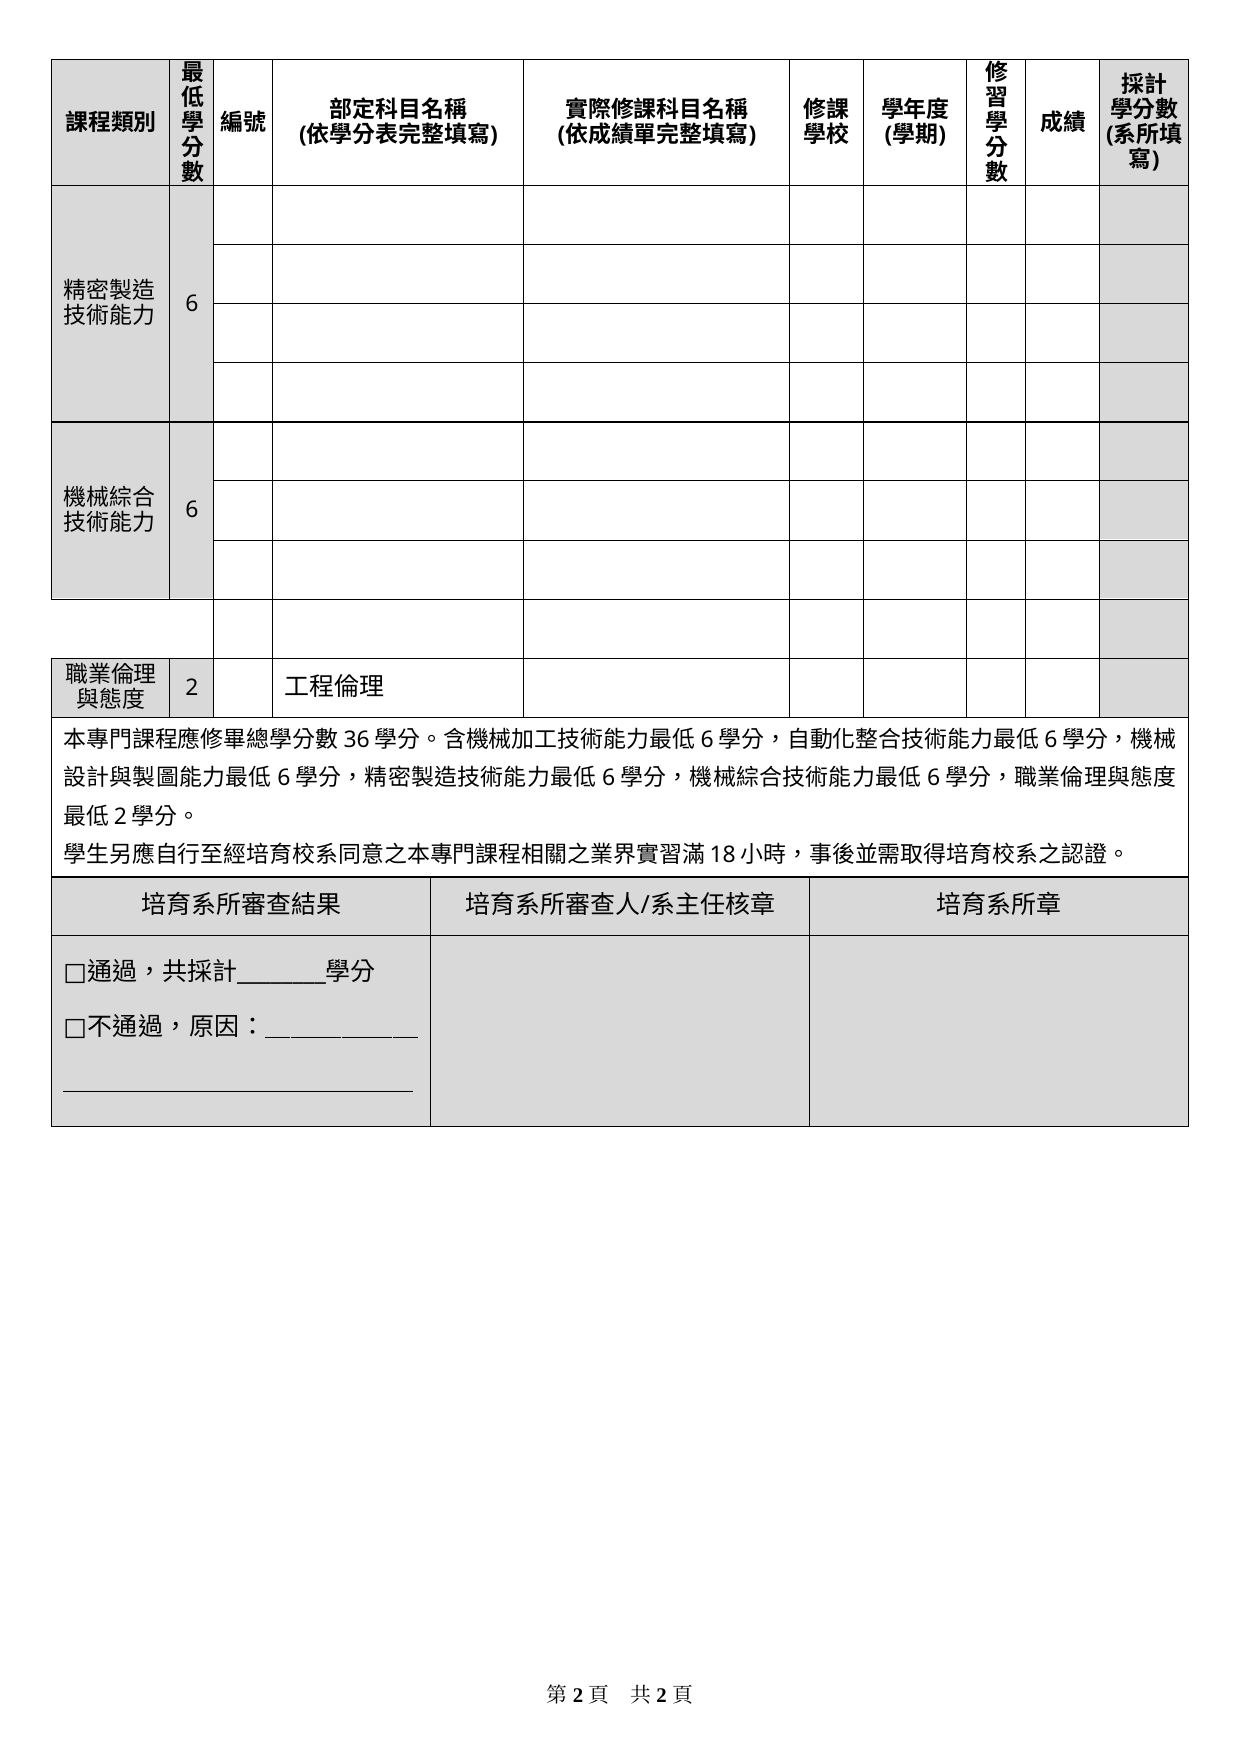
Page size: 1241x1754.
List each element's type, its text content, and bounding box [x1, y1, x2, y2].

table_cell [790, 481, 863, 539]
table_cell [524, 541, 789, 598]
table_cell [790, 600, 863, 658]
table_cell [1026, 186, 1099, 244]
table_cell [790, 304, 863, 362]
table_cell [1026, 600, 1099, 658]
table_cell [1100, 600, 1188, 658]
table_cell [1026, 481, 1099, 539]
table_header 最低學分數 [170, 60, 213, 185]
table_cell [273, 600, 523, 658]
table_cell 培育系所章 [810, 878, 1188, 935]
table_cell [1026, 423, 1099, 480]
table_cell [524, 363, 789, 421]
table_cell [1100, 481, 1188, 539]
table_cell [214, 186, 272, 244]
table_cell [524, 423, 789, 480]
table_cell [273, 304, 523, 362]
table_cell [1100, 423, 1188, 480]
table_cell 6 [170, 186, 213, 421]
table_cell 6 [170, 423, 213, 598]
table_cell 工程倫理 [273, 659, 523, 717]
table_cell [967, 186, 1025, 244]
table_header 編號 [214, 60, 272, 185]
table_cell [864, 363, 966, 421]
table_cell [273, 363, 523, 421]
table_cell 培育系所審查結果 [52, 878, 430, 935]
table_cell 職業倫理與態度 [52, 659, 169, 717]
table_cell [214, 541, 272, 598]
table_header 採計 學分數 (系所填寫) [1100, 60, 1188, 185]
table_cell [214, 304, 272, 362]
table_cell [273, 541, 523, 598]
table_cell 本專門課程應修畢總學分數36學分。含機械加工技術能力最低6學分，自動化整合技術能力最低6學分，機械設計與製圖能力最低6學分，精密製造技術能力最低6學分，機械綜合技術能力最低6學分，職業倫理與態度最低2學分。 學生另應自行至經培育校系同意之本專門課程相關之業界實習滿18小時，事後並需取得培育校系之認證。 [52, 718, 1188, 876]
table_cell [1100, 659, 1188, 717]
table_cell [967, 481, 1025, 539]
table_header 成績 [1026, 60, 1099, 185]
table_cell [1026, 304, 1099, 362]
table_cell [524, 304, 789, 362]
table_cell [1026, 541, 1099, 598]
table_header 修課學校 [790, 60, 863, 185]
table_cell [864, 541, 966, 598]
table_cell [214, 481, 272, 539]
table_cell □通過，共採計________學分 □不通過，原因：＿＿＿＿＿＿＿＿＿＿＿＿＿＿＿＿＿＿＿＿ [52, 936, 430, 1126]
table_cell [1026, 659, 1099, 717]
table_header 學年度 (學期) [864, 60, 966, 185]
table_cell [790, 363, 863, 421]
table_cell [1100, 245, 1188, 303]
table_cell [214, 600, 272, 658]
table_cell [790, 245, 863, 303]
table_cell [214, 363, 272, 421]
table_cell [524, 245, 789, 303]
table_header 修習學分數 [967, 60, 1025, 185]
table_cell [810, 936, 1188, 1126]
table_cell 精密製造技術能力 [52, 186, 169, 421]
table_cell [273, 481, 523, 539]
table_cell [967, 423, 1025, 480]
table_cell [967, 304, 1025, 362]
table_cell [967, 363, 1025, 421]
table_cell [524, 481, 789, 539]
table_cell [864, 304, 966, 362]
table_cell [864, 659, 966, 717]
table_cell [967, 541, 1025, 598]
table_cell [273, 423, 523, 480]
table_cell [864, 423, 966, 480]
table_cell [790, 659, 863, 717]
table_cell [1100, 304, 1188, 362]
table_header 實際修課科目名稱 (依成績單完整填寫) [524, 60, 789, 185]
table_cell [524, 186, 789, 244]
table_cell [524, 659, 789, 717]
table_header 部定科目名稱 (依學分表完整填寫) [273, 60, 523, 185]
table_cell [1026, 363, 1099, 421]
table_cell [967, 600, 1025, 658]
table_cell [214, 245, 272, 303]
table_cell [864, 245, 966, 303]
table_cell [864, 186, 966, 244]
table_cell [214, 423, 272, 480]
table_cell 2 [170, 659, 213, 717]
table_cell [967, 245, 1025, 303]
table_cell [1100, 186, 1188, 244]
table_header 課程類別 [52, 60, 169, 185]
table_cell [524, 600, 789, 658]
table_cell [864, 600, 966, 658]
table_cell [1100, 363, 1188, 421]
table_cell [273, 186, 523, 244]
table_cell [431, 936, 809, 1126]
table_cell [1100, 541, 1188, 598]
table_cell 培育系所審查人/系主任核章 [431, 878, 809, 935]
table_cell [790, 541, 863, 598]
table_cell [1026, 245, 1099, 303]
table_cell [790, 423, 863, 480]
table_cell [273, 245, 523, 303]
table_cell [790, 186, 863, 244]
table_cell [864, 481, 966, 539]
table_cell 機械綜合技術能力 [52, 423, 169, 598]
table_cell [214, 659, 272, 717]
table_cell [967, 659, 1025, 717]
